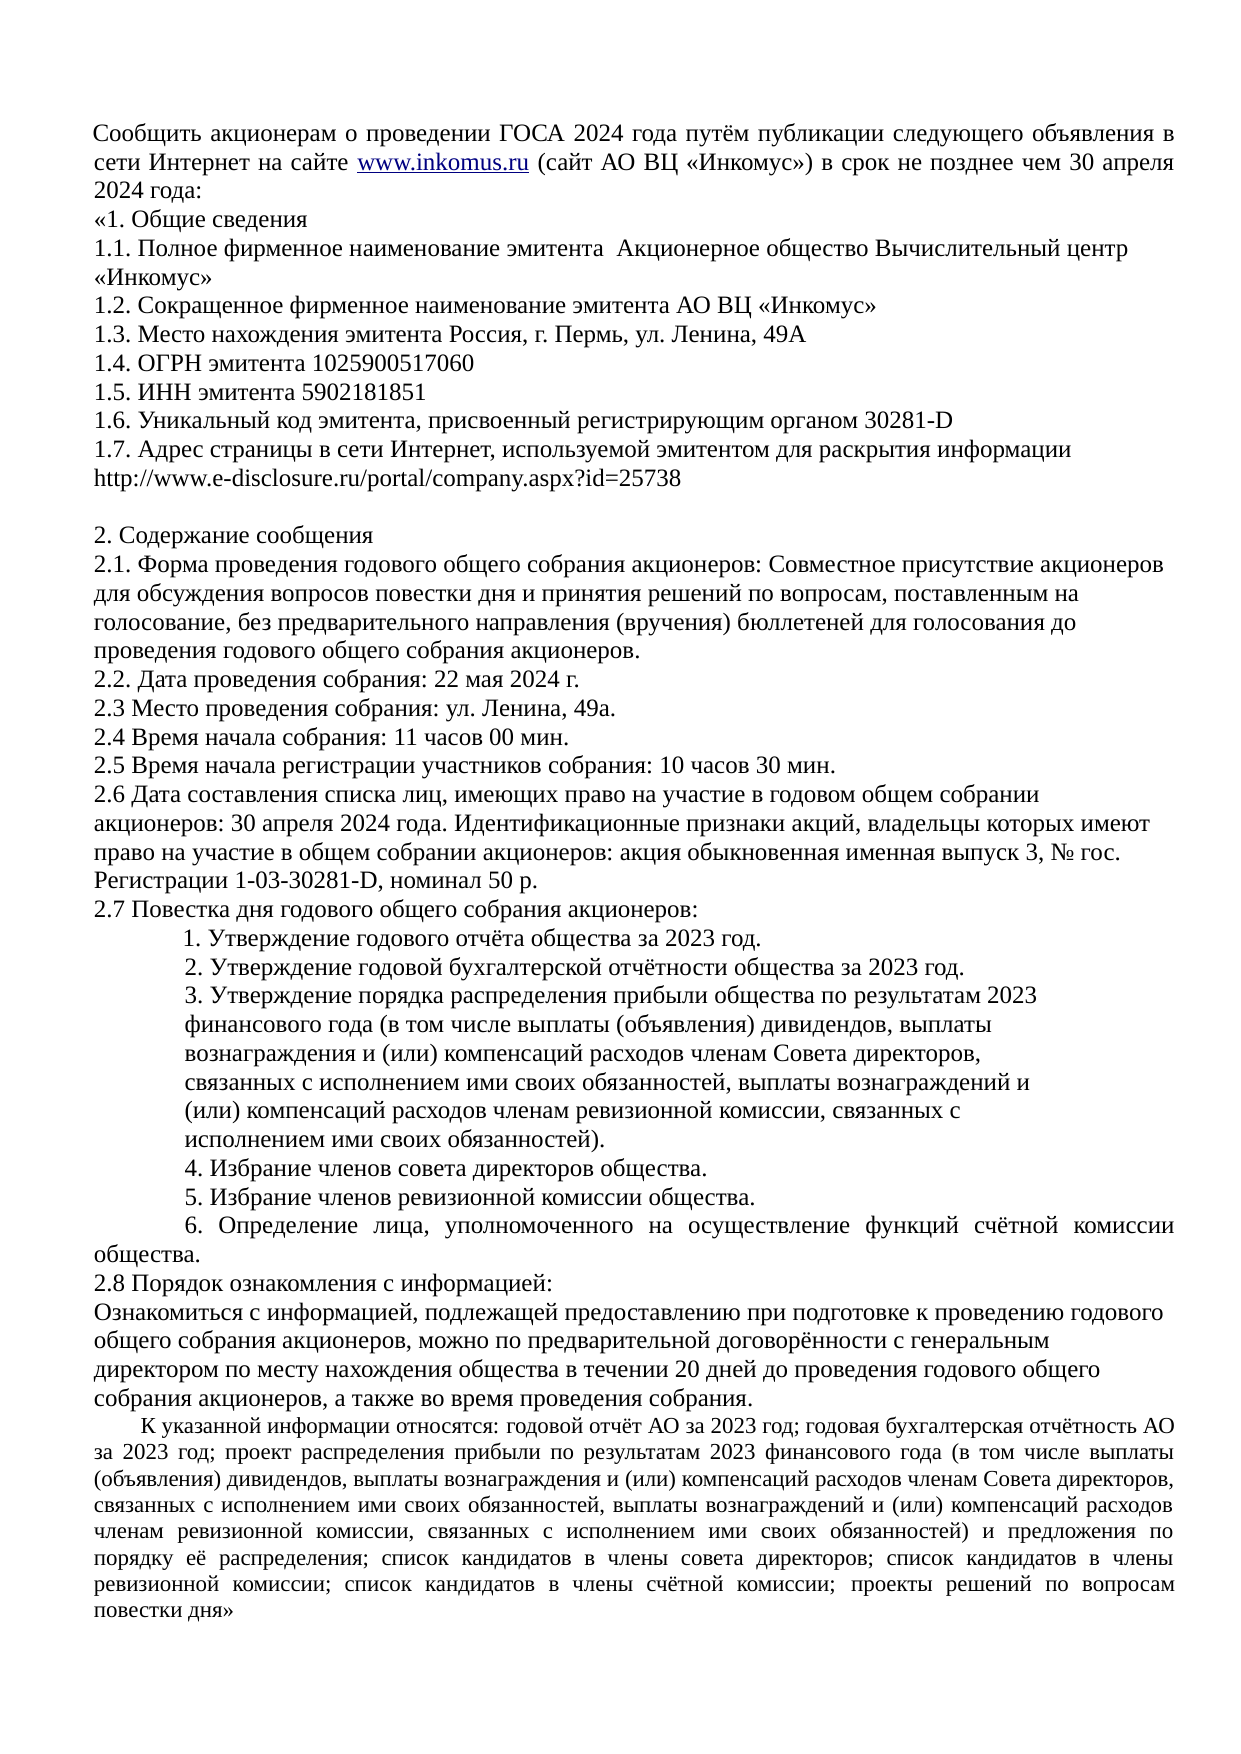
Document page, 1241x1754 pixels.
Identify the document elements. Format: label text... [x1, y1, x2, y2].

text финансового года (в том числе выплаты (объявления) дивидендов, выплаты [94, 1009, 1176, 1038]
text К указанной информации относятся: годовой отчёт АО за 2023 год; годовая бухгалтерская отчётность АО за 2023 год; проект распределения прибыли по результатам 2023 финансового года (в том числе выплаты (объявления) дивидендов, выплаты вознаграждения и (или) компенсаций расходов членам Совета директоров, связанных с исполнением ими своих обязанностей, выплаты вознаграждений и (или) компенсаций расходов членам ревизионной комиссии, связанных с исполнением ими своих обязанностей) и предложения по порядку её распределения; список кандидатов в члены совета директоров; список кандидатов в члены ревизионной комиссии; список кандидатов в члены счётной комиссии; проекты решений по вопросам повестки дня» [94, 1412, 1176, 1623]
text (или) компенсаций расходов членам ревизионной комиссии, связанных с [94, 1096, 1176, 1124]
text 3. Утверждение порядка распределения прибыли общества по результатам 2023 [94, 981, 1176, 1009]
text вознаграждения и (или) компенсаций расходов членам Совета директоров, [94, 1038, 1176, 1067]
text 1. Утверждение годового отчёта общества за 2023 год. [94, 923, 1176, 952]
text связанных с исполнением ими своих обязанностей, выплаты вознаграждений и [94, 1067, 1176, 1096]
text 2. Утверждение годовой бухгалтерской отчётности общества за 2023 год. [94, 952, 1176, 981]
text 6. Определение лица, уполномоченного на осуществление функций счётной комиссии общества. [94, 1211, 1176, 1268]
text «1. Общие сведения 1.1. Полное фирменное наименование эмитента Акционерное общество Вычислительный центр «Инкомус» 1.2. Сокращенное фирменное наименование эмитента АО ВЦ «Инкомус» 1.3. Место нахождения эмитента Россия, г. Пермь, ул. Ленина, 49А 1.4. ОГРН эмитента 1025900517060 1.5. ИНН эмитента 5902181851 1.6. Уникальный код эмитента, присвоенный регистрирующим органом 30281-D 1.7. Адрес страницы в сети Интернет, используемой эмитентом для раскрытия информации http://www.e-disclosure.ru/portal/company.aspx?id=25738 2. Содержание сообщения 2.1. Форма проведения годового общего собрания акционеров: Совместное присутствие акционеров для обсуждения вопросов повестки дня и принятия решений по вопросам, поставленным на голосование, без предварительного направления (вручения) бюллетеней для голосования до проведения годового общего собрания акционеров. 2.2. Дата проведения собрания: 22 мая 2024 г. 2.3 Место проведения собрания: ул. Ленина, 49а. 2.4 Время начала собрания: 11 часов 00 мин. 2.5 Время начала регистрации участников собрания: 10 часов 30 мин. 2.6 Дата составления списка лиц, имеющих право на участие в годовом общем собрании акционеров: 30 апреля 2024 года. Идентификационные признаки акций, владельцы которых имеют право на участие в общем собрании акционеров: акция обыкновенная именная выпуск 3, № гос. Регистрации 1-03-30281-D, номинал 50 р. 2.7 Повестка дня годового общего собрания акционеров: [94, 204, 1176, 923]
text 4. Избрание членов совета директоров общества. [94, 1153, 1176, 1182]
text исполнением ими своих обязанностей). [94, 1124, 1176, 1153]
text 2.8 Порядок ознакомления с информацией: Ознакомиться с информацией, подлежащей предоставлению при подготовке к проведению годового общего собрания акционеров, можно по предварительной договорённости с генеральным директором по месту нахождения общества в течении 20 дней до проведения годового общего собрания акционеров, а также во время проведения собрания. [94, 1268, 1176, 1412]
text Сообщить акционерам о проведении ГОСА 2024 года путём публикации следующего объявления в сети Интернет на сайте www.inkomus.ru (сайт АО ВЦ «Инкомус») в срок не позднее чем 30 апреля 2024 года: [92, 118, 1176, 204]
text 5. Избрание членов ревизионной комиссии общества. [94, 1182, 1176, 1211]
